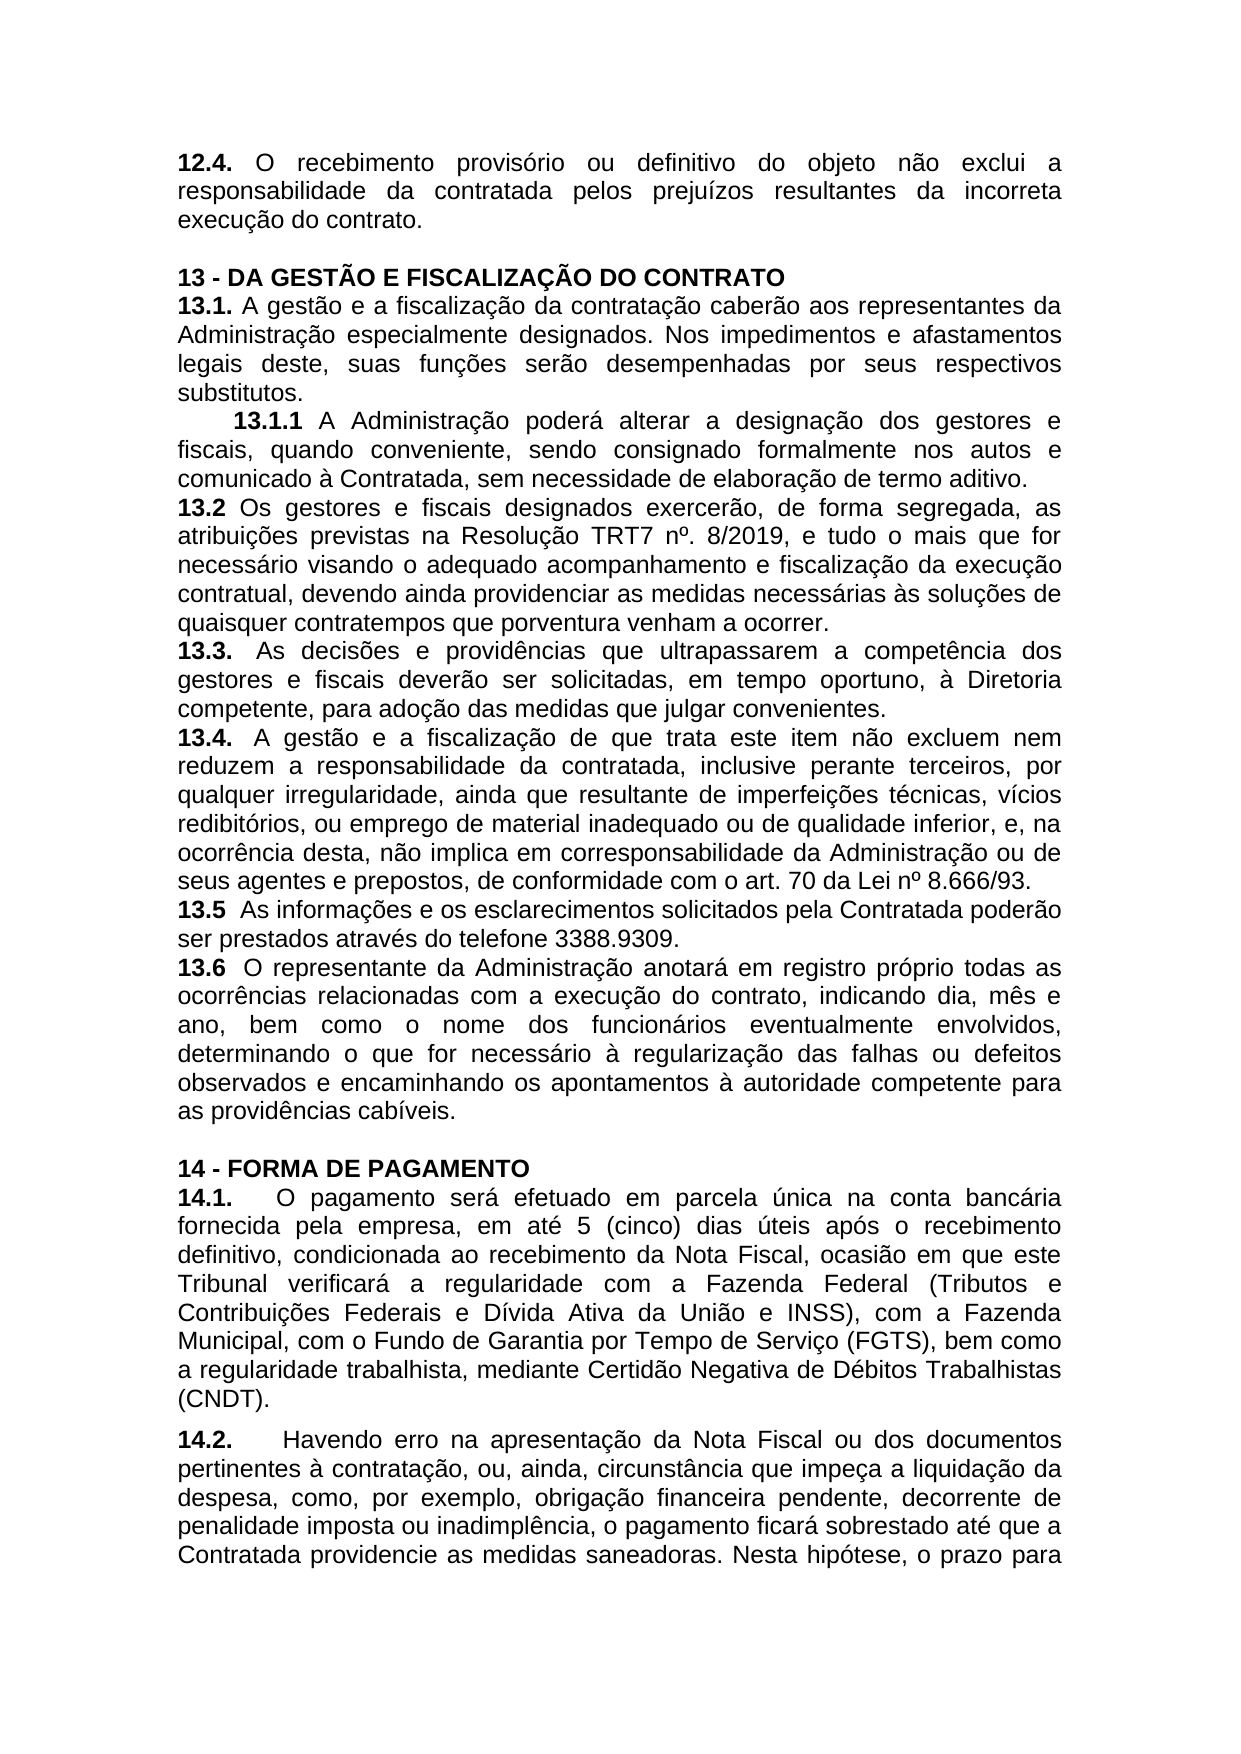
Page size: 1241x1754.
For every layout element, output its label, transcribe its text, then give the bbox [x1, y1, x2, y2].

text 14.2. Havendo erro na apresentação da Nota Fiscal ou dos documentos pertinentes à contratação, ou, ainda, circunstância que impeça a liquidação da despesa, como, por exemplo, obrigação financeira pendente, decorrente de penalidade imposta ou inadimplência, o pagamento ficará sobrestado até que a Contratada providencie as medidas saneadoras. Nesta hipótese, o prazo para [177, 1425, 1063, 1569]
text 14.1. O pagamento será efetuado em parcela única na conta bancária fornecida pela empresa, em até 5 (cinco) dias úteis após o recebimento definitivo, condicionada ao recebimento da Nota Fiscal, ocasião em que este Tribunal verificará a regularidade com a Fazenda Federal (Tributos e Contribuições Federais e Dívida Ativa da União e INSS), com a Fazenda Municipal, com o Fundo de Garantia por Tempo de Serviço (FGTS), bem como a regularidade trabalhista, mediante Certidão Negativa de Débitos Trabalhistas (CNDT). [177, 1183, 1063, 1413]
text 13.2 Os gestores e fiscais designados exercerão, de forma segregada, as atribuições previstas na Resolução TRT7 nº. 8/2019, e tudo o mais que for necessário visando o adequado acompanhamento e fiscalização da execução contratual, devendo ainda providenciar as medidas necessárias às soluções de quaisquer contratempos que porventura venham a ocorrer. [177, 493, 1063, 636]
text 13.6 O representante da Administração anotará em registro próprio todas as ocorrências relacionadas com a execução do contrato, indicando dia, mês e ano, bem como o nome dos funcionários eventualmente envolvidos, determinando o que for necessário à regularização das falhas ou defeitos observados e encaminhando os apontamentos à autoridade competente para as providências cabíveis. [177, 953, 1063, 1125]
text 13.4. A gestão e a fiscalização de que trata este item não excluem nem reduzem a responsabilidade da contratada, inclusive perante terceiros, por qualquer irregularidade, ainda que resultante de imperfeições técnicas, vícios redibitórios, ou emprego de material inadequado ou de qualidade inferior, e, na ocorrência desta, não implica em corresponsabilidade da Administração ou de seus agentes e prepostos, de conformidade com o art. 70 da Lei nº 8.666/93. [177, 723, 1063, 895]
text 13.1.1 A Administração poderá alterar a designação dos gestores e fiscais, quando conveniente, sendo consignado formalmente nos autos e comunicado à Contratada, sem necessidade de elaboração de termo aditivo. [177, 406, 1063, 493]
text 14 - FORMA DE PAGAMENTO [177, 1154, 1063, 1183]
text 12.4. O recebimento provisório ou definitivo do objeto não exclui a responsabilidade da contratada pelos prejuízos resultantes da incorreta execução do contrato. [177, 148, 1063, 234]
text 13 - DA GESTÃO E FISCALIZAÇÃO DO CONTRATO [177, 263, 1063, 291]
text 13.1. A gestão e a fiscalização da contratação caberão aos representantes da Administração especialmente designados. Nos impedimentos e afastamentos legais deste, suas funções serão desempenhadas por seus respectivos substitutos. [177, 291, 1063, 406]
text 13.3. As decisões e providências que ultrapassarem a competência dos gestores e fiscais deverão ser solicitadas, em tempo oportuno, à Diretoria competente, para adoção das medidas que julgar convenientes. [177, 636, 1063, 723]
text 13.5 As informações e os esclarecimentos solicitados pela Contratada poderão ser prestados através do telefone 3388.9309. [177, 895, 1063, 953]
